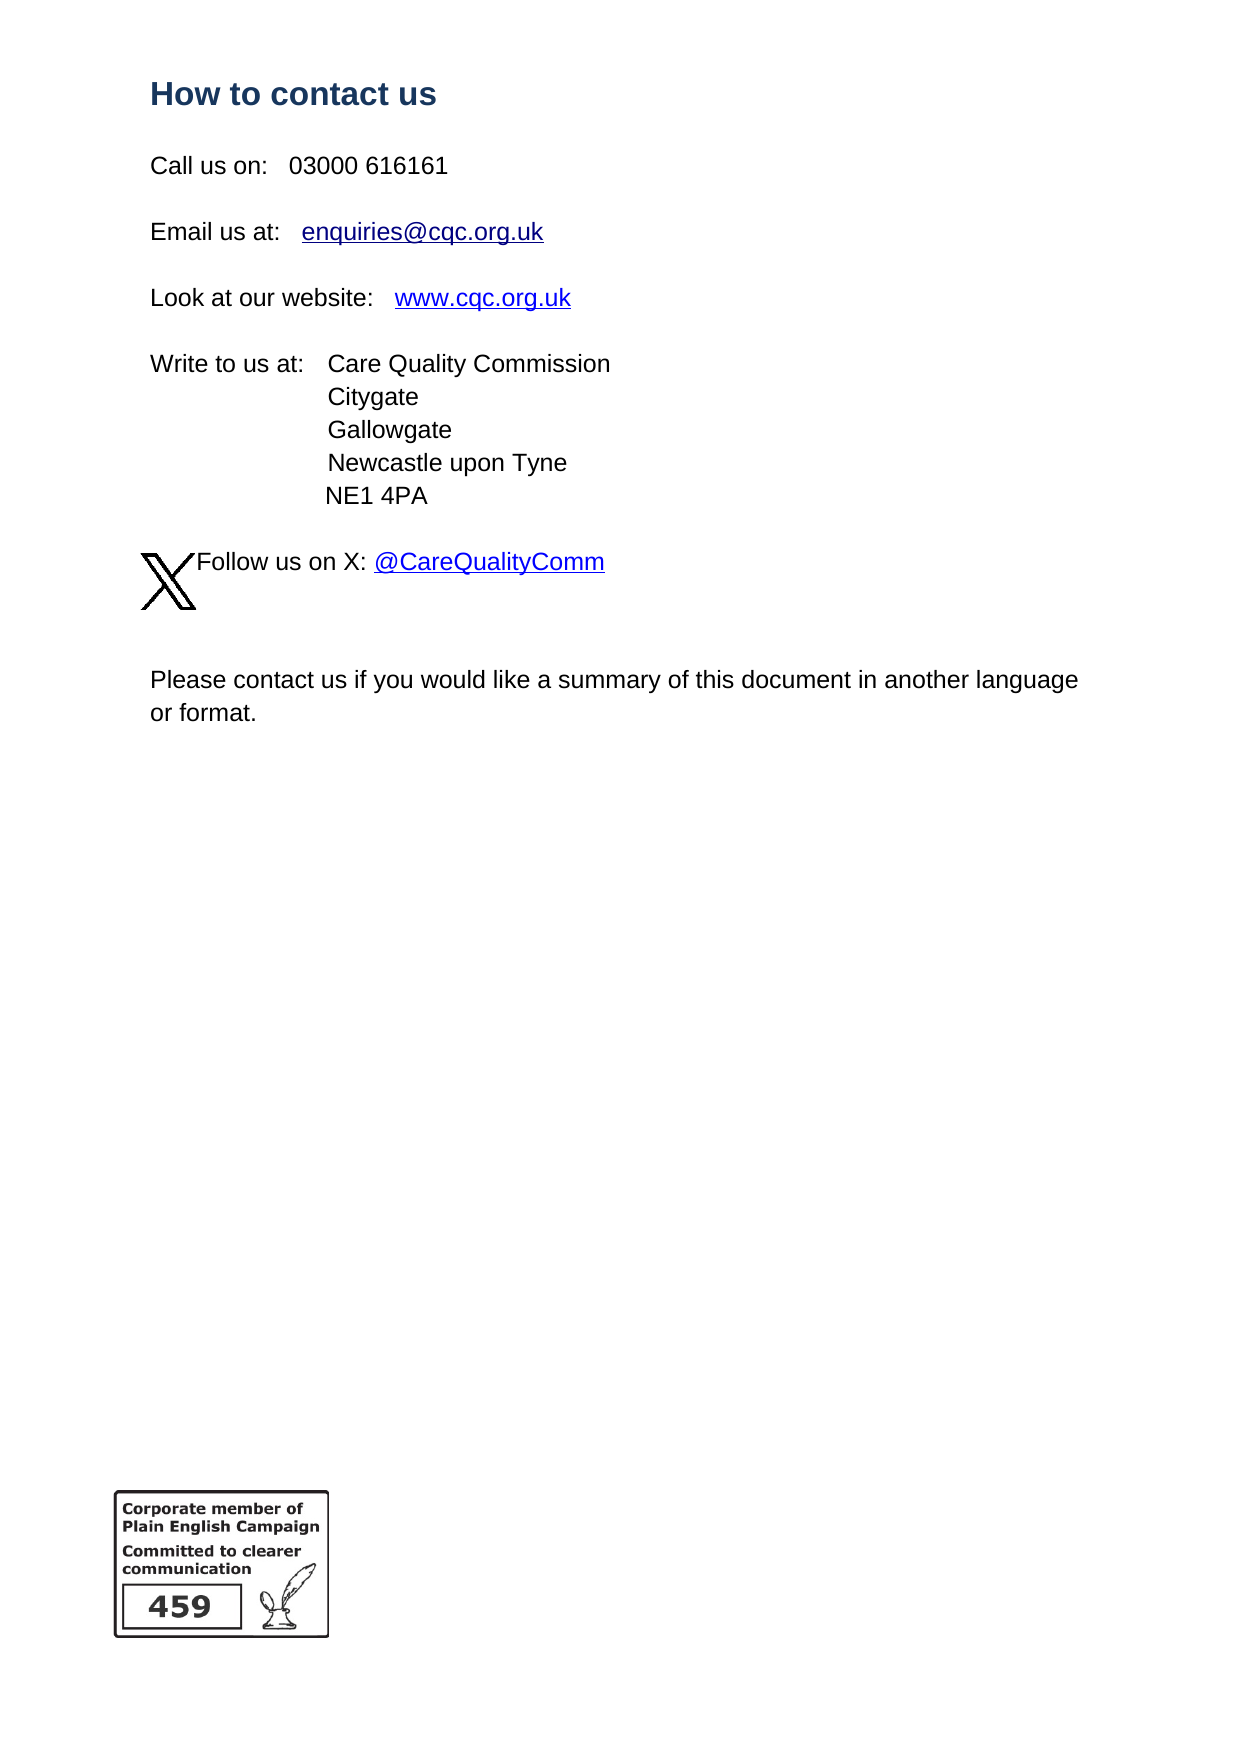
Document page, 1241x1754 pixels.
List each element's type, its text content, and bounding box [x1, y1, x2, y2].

text Look at our website: www.cqc.org.uk [150, 283, 1090, 312]
text Gallowgate [150, 415, 1090, 444]
text Newcastle upon Tyne [150, 448, 1090, 477]
text Write to us at: Care Quality Commission [150, 349, 1090, 378]
text How to contact us [150, 74, 1090, 112]
text Citygate [150, 382, 1090, 411]
text Call us on: 03000 616161 [150, 151, 1090, 180]
text Please contact us if you would like a summary of this document in another language or format. [150, 665, 1090, 727]
text NE1 4PA [150, 481, 1090, 510]
text Follow us on X: @CareQualityComm [150, 547, 1090, 576]
text Email us at: enquiries@cqc.org.uk [150, 217, 1090, 246]
